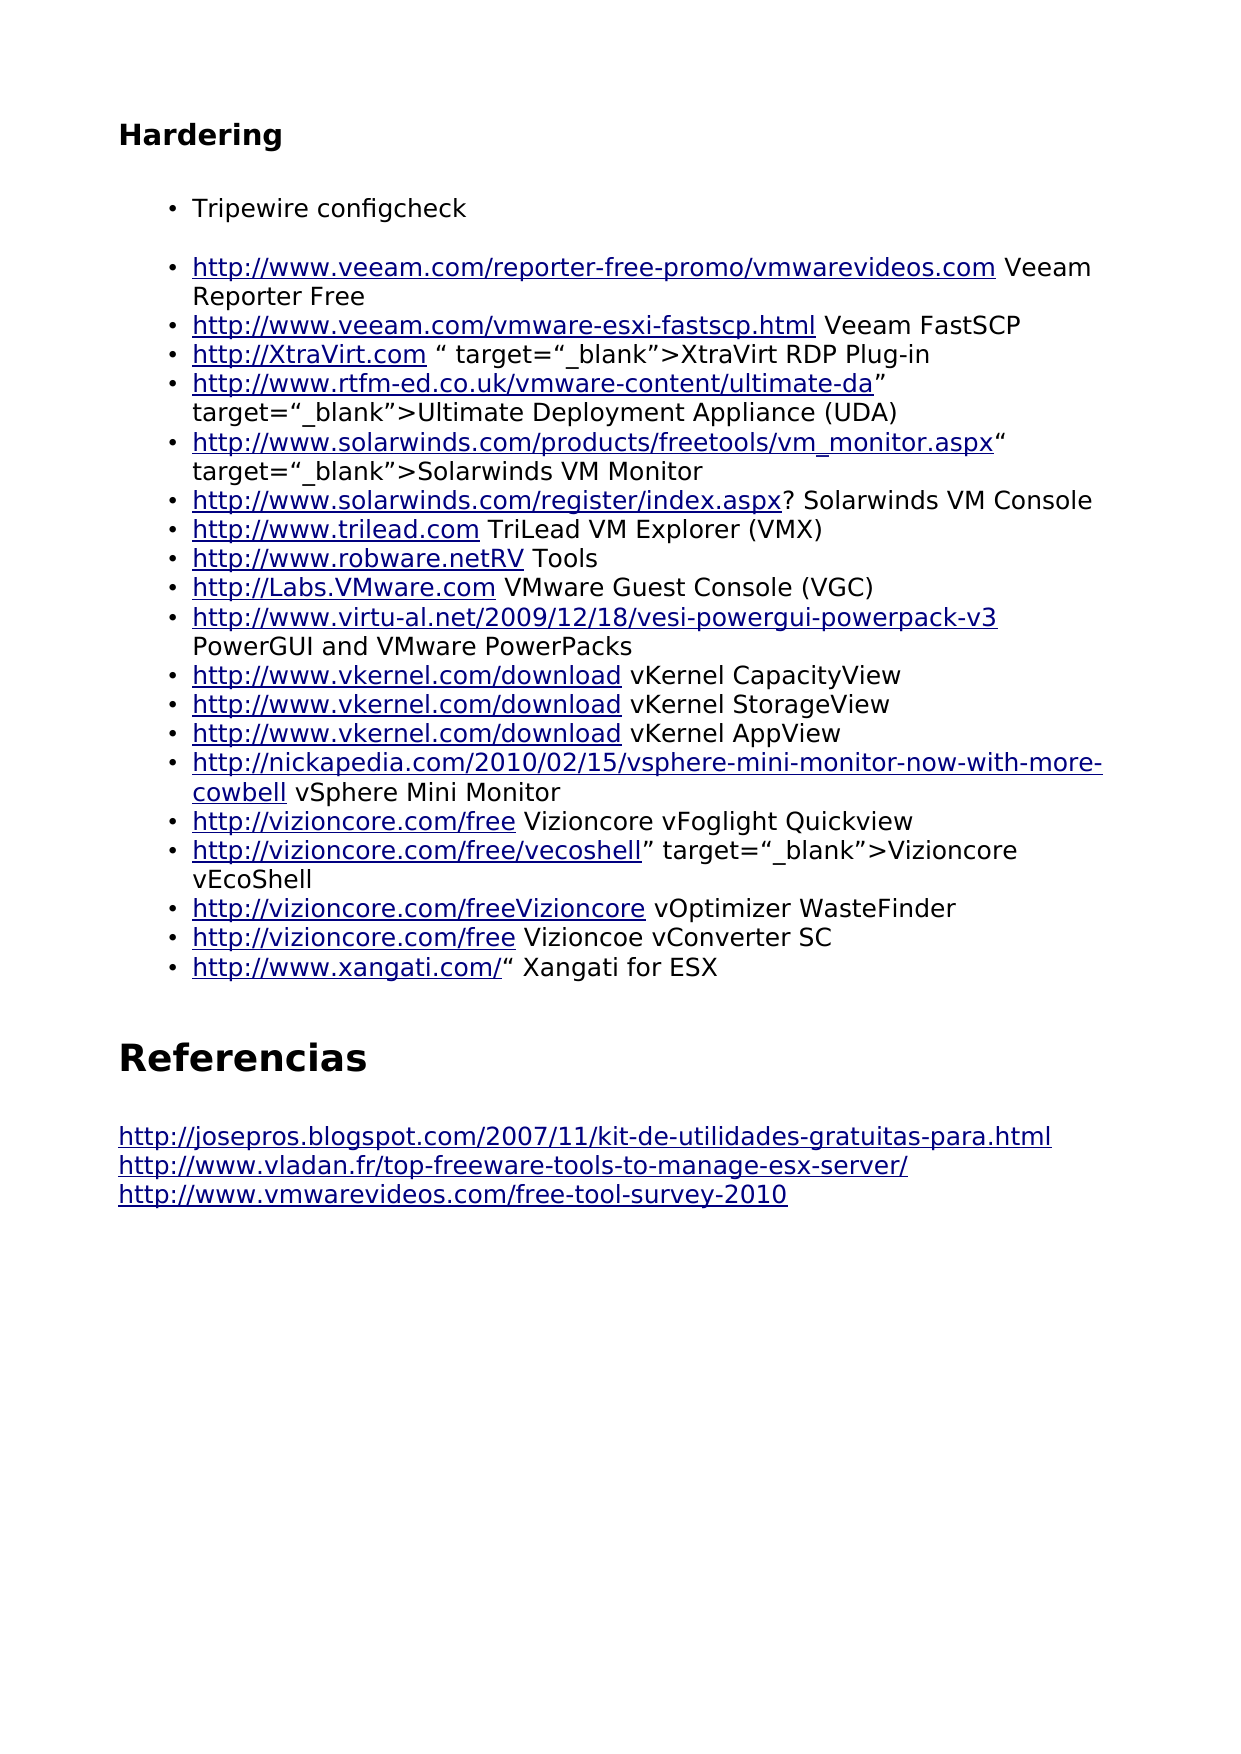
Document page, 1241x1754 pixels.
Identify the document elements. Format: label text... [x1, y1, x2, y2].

list http://www.solarwinds.com/products/freetools/vm_monitor.aspx“ target=“_blank”>Solarwinds VM Monitor [177, 428, 1122, 486]
list http://www.veeam.com/vmware-esxi-fastscp.html Veeam FastSCP [177, 311, 1122, 340]
list http://www.vkernel.com/download vKernel StorageView [177, 690, 1122, 719]
subtitle Referencias [118, 1036, 1122, 1080]
list http://vizioncore.com/free/vecoshell” target=“_blank”>Vizioncore vEcoShell [177, 836, 1122, 894]
list http://www.rtfm-ed.co.uk/vmware-content/ultimate-da” target=“_blank”>Ultimate Deployment Appliance (UDA) [177, 369, 1122, 428]
text http://josepros.blogspot.com/2007/11/kit-de-utilidades-gratuitas-para.html http://www.vladan.fr/top-freeware-tools-to-manage-esx-server/ http://www.vmwarevideos.com/free-tool-survey-2010 [118, 1092, 1122, 1209]
list http://vizioncore.com/freeVizioncore vOptimizer WasteFinder [177, 894, 1122, 923]
list http://www.xangati.com/“ Xangati for ESX [177, 953, 1122, 982]
list http://www.solarwinds.com/register/index.aspx? Solarwinds VM Console [177, 486, 1122, 515]
list http://www.virtu-al.net/2009/12/18/vesi-powergui-powerpack-v3 PowerGUI and VMware PowerPacks [177, 603, 1122, 661]
list http://vizioncore.com/free Vizioncoe vConverter SC [177, 923, 1122, 953]
list http://www.trilead.com TriLead VM Explorer (VMX) [177, 515, 1122, 544]
list http://www.vkernel.com/download vKernel AppView [177, 719, 1122, 748]
list http://nickapedia.com/2010/02/15/vsphere-mini-monitor-now-with-more-cowbell vSphere Mini Monitor [177, 748, 1122, 807]
list http://Labs.VMware.com VMware Guest Console (VGC) [177, 573, 1122, 603]
list http://vizioncore.com/free Vizioncore vFoglight Quickview [177, 807, 1122, 836]
list http://www.vkernel.com/download vKernel CapacityView [177, 661, 1122, 690]
list http://www.robware.netRV Tools [177, 544, 1122, 573]
list Tripewire configcheck [177, 194, 1122, 223]
list http://www.veeam.com/reporter-free-promo/vmwarevideos.com Veeam Reporter Free [177, 253, 1122, 311]
subtitle Hardering [118, 118, 1122, 152]
list http://XtraVirt.com “ target=“_blank”>XtraVirt RDP Plug-in [177, 340, 1122, 369]
